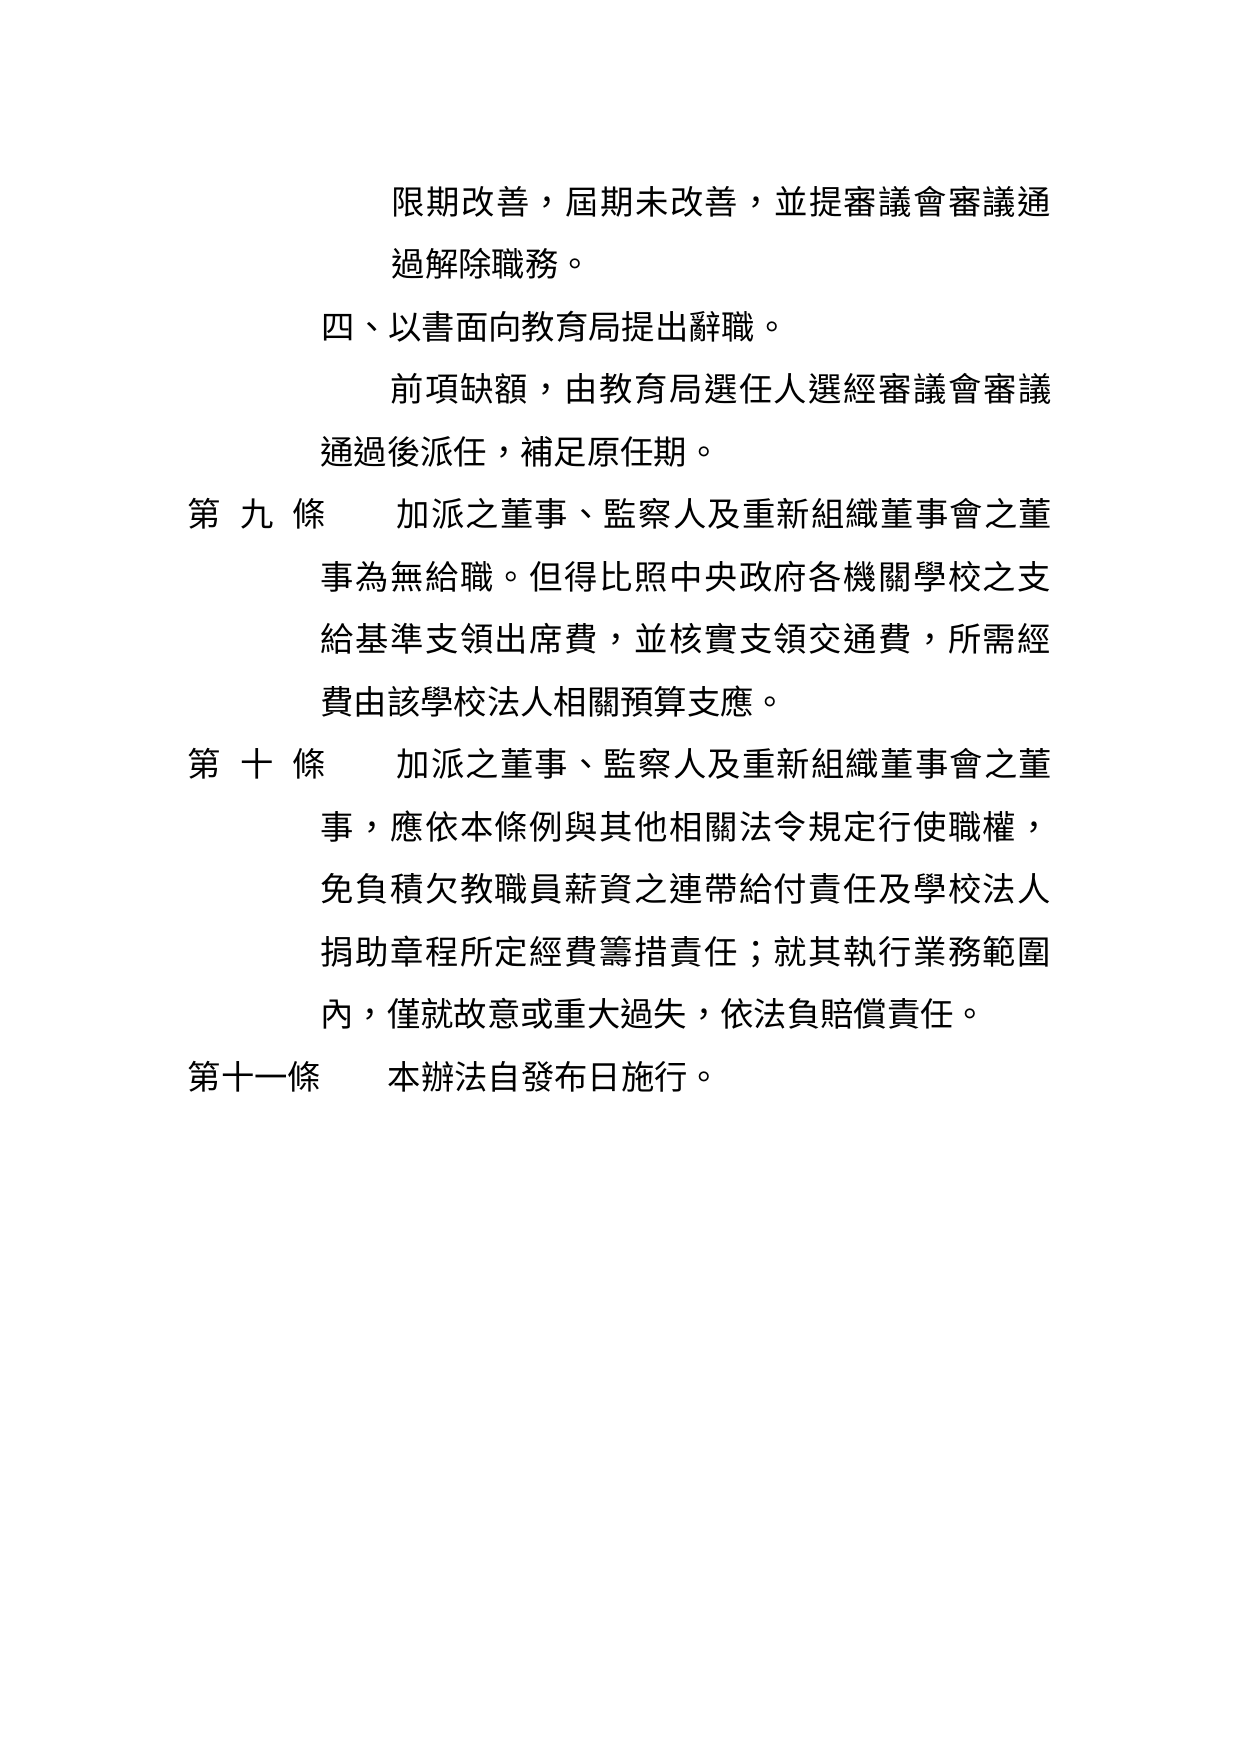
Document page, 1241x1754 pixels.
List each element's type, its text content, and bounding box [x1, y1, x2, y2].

text 第十一條 本辦法自發布日施行。 [188, 1033, 1053, 1096]
text 前項缺額，由教育局選任人選經審議會審議通過後派任，補足原任期。 [320, 346, 1053, 471]
text 第 九 條 加派之董事、監察人及重新組織董事會之董事為無給職。但得比照中央政府各機關學校之支給基準支領出席費，並核實支領交通費，所需經費由該學校法人相關預算支應。 [188, 471, 1053, 721]
text 第 十 條 加派之董事、監察人及重新組織董事會之董事，應依本條例與其他相關法令規定行使職權，免負積欠教職員薪資之連帶給付責任及學校法人捐助章程所定經費籌措責任；就其執行業務範圍內，僅就故意或重大過失，依法負賠償責任。 [188, 721, 1053, 1033]
text 四、以書面向教育局提出辭職。 [322, 283, 1053, 346]
text 限期改善，屆期未改善，並提審議會審議通過解除職務。 [322, 158, 1053, 283]
